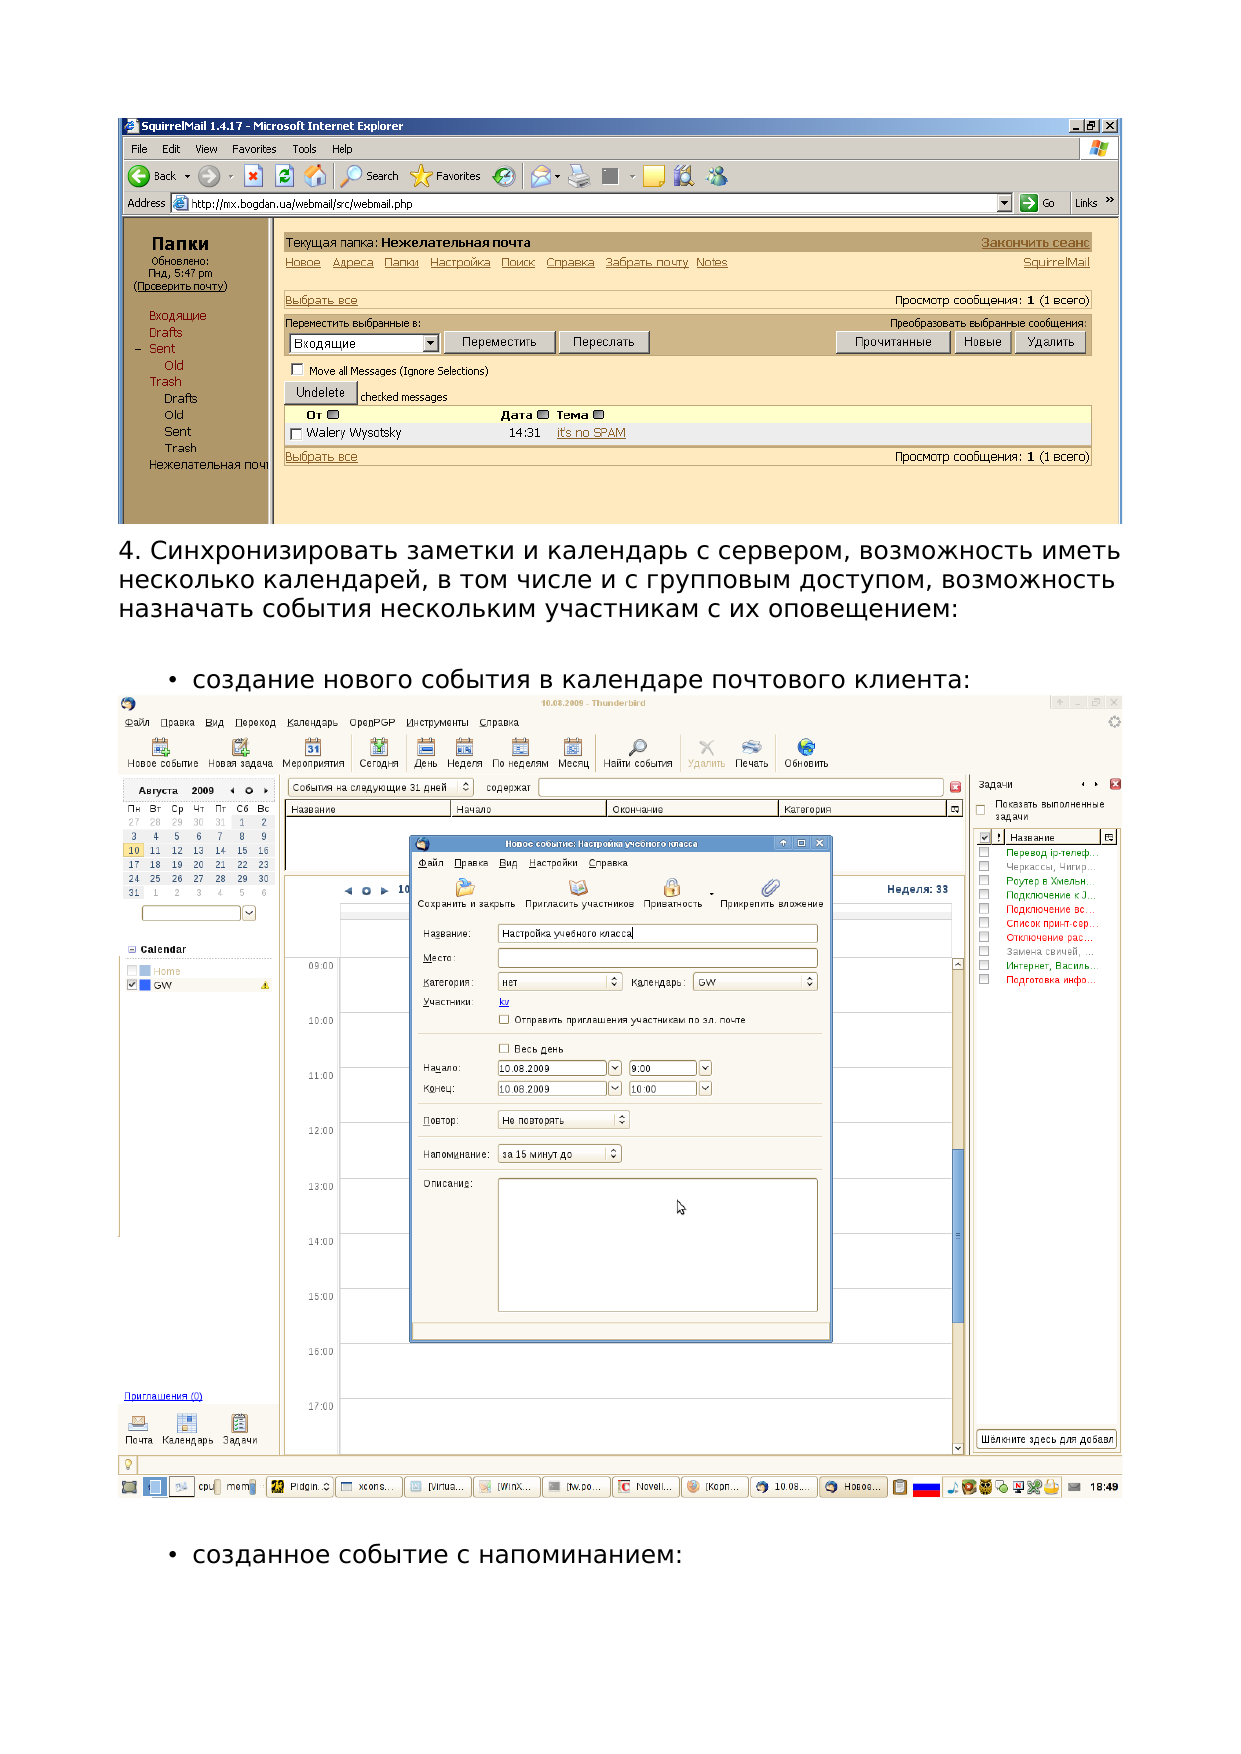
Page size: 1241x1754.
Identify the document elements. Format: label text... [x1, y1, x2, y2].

picture [118, 118, 1123, 524]
text 4. Синхронизировать заметки и календарь с сервером, возможность иметь несколько календарей, в том числе и с групповым доступом, возможность назначать события нескольким участникам с их оповещением: [118, 536, 1122, 624]
list создание нового события в календаре почтового клиента: [177, 666, 1122, 695]
list созданное событие с напоминанием: [177, 1540, 1122, 1569]
picture [118, 695, 1123, 1498]
